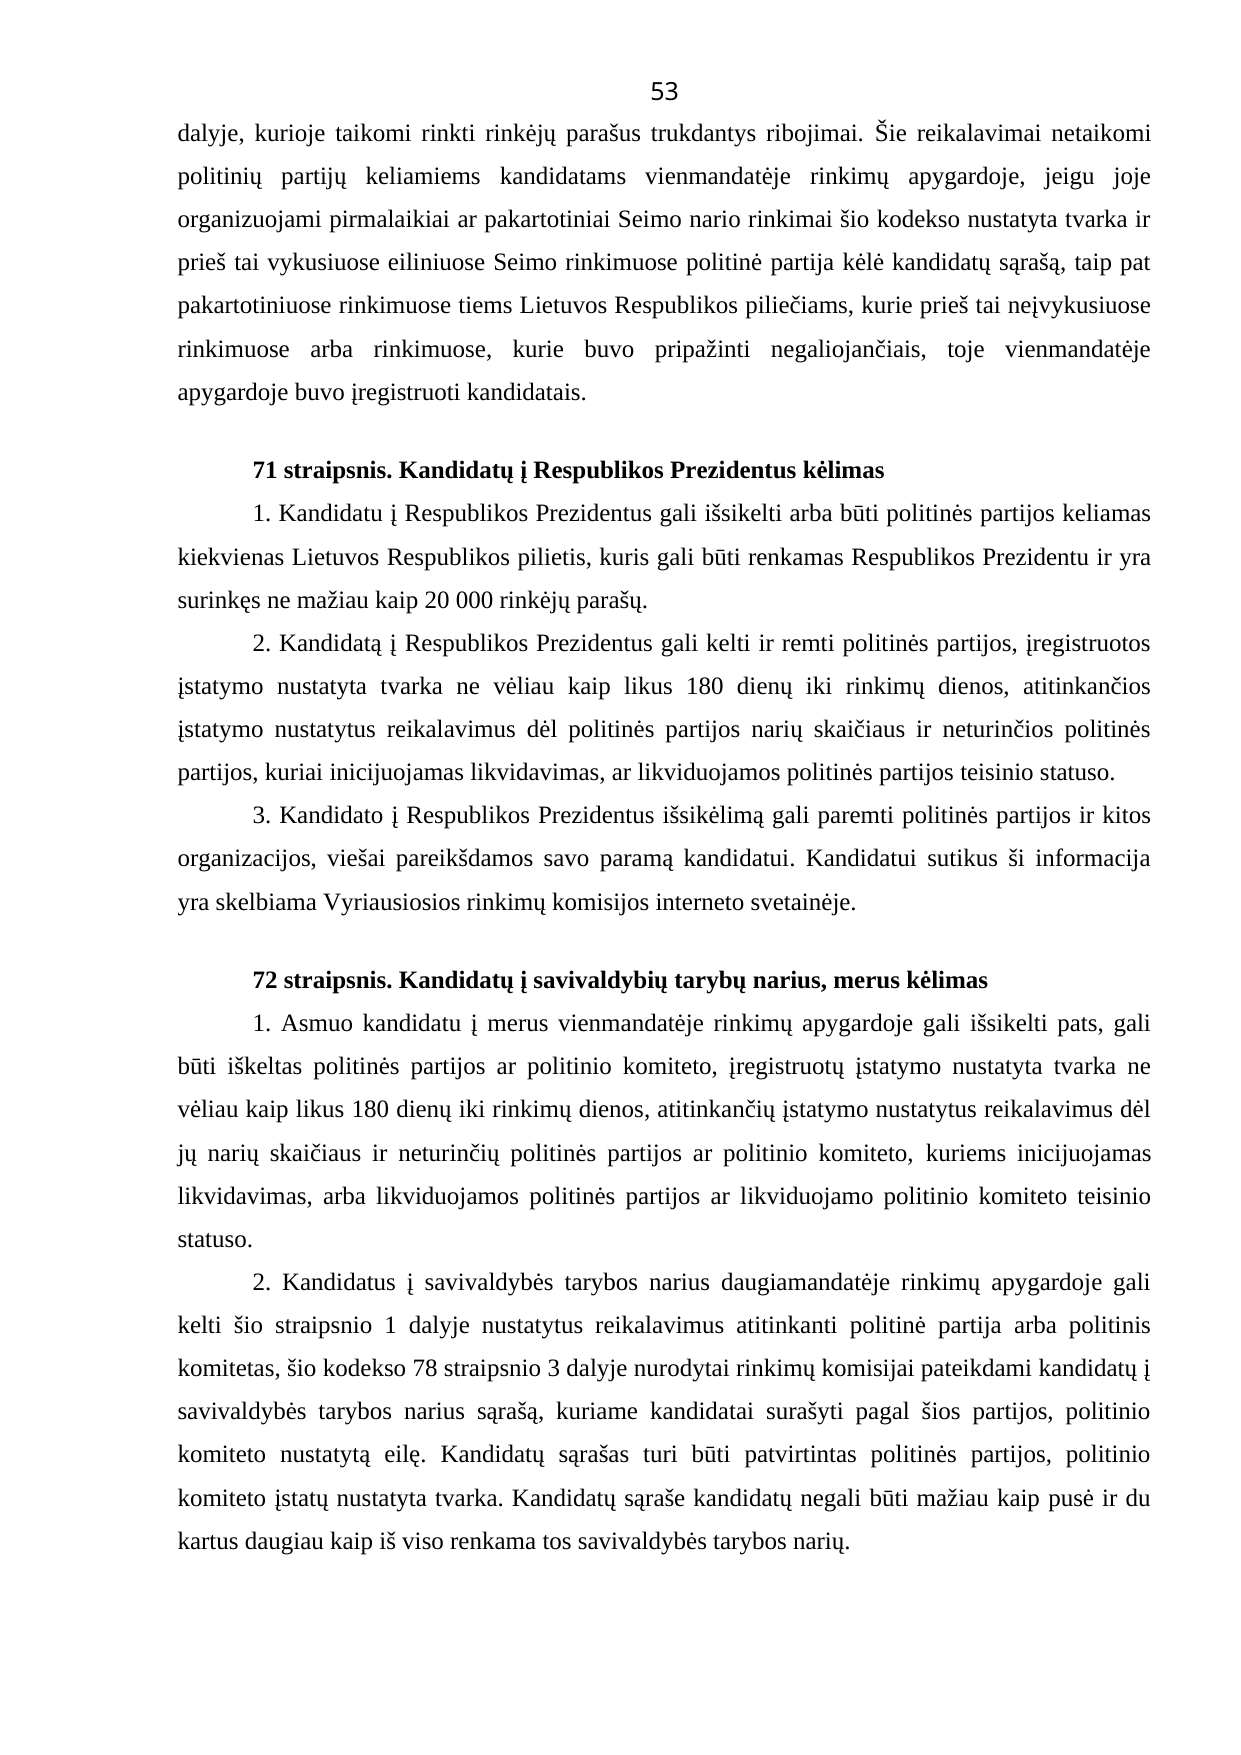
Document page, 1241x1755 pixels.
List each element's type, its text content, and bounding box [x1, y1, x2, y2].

text dalyje, kurioje taikomi rinkti rinkėjų parašus trukdantys ribojimai. Šie reikalavimai netaikomi politinių partijų keliamiems kandidatams vienmandatėje rinkimų apygardoje, jeigu joje organizuojami pirmalaikiai ar pakartotiniai Seimo nario rinkimai šio kodekso nustatyta tvarka ir prieš tai vykusiuose eiliniuose Seimo rinkimuose politinė partija kėlė kandidatų sąrašą, taip pat pakartotiniuose rinkimuose tiems Lietuvos Respublikos piliečiams, kurie prieš tai neįvykusiuose rinkimuose arba rinkimuose, kurie buvo pripažinti negaliojančiais, toje vienmandatėje apygardoje buvo įregistruoti kandidatais. [177, 118, 1152, 406]
text 1. Asmuo kandidatu į merus vienmandatėje rinkimų apygardoje gali išsikelti pats, gali būti iškeltas politinės partijos ar politinio komiteto, įregistruotų įstatymo nustatyta tvarka ne vėliau kaip likus 180 dienų iki rinkimų dienos, atitinkančių įstatymo nustatytus reikalavimus dėl jų narių skaičiaus ir neturinčių politinės partijos ar politinio komiteto, kuriems inicijuojamas likvidavimas, arba likviduojamos politinės partijos ar likviduojamo politinio komiteto teisinio statuso. [177, 1008, 1152, 1253]
text 71 straipsnis. Kandidatų į Respublikos Prezidentus kėlimas [177, 455, 1152, 484]
text 2. Kandidatus į savivaldybės tarybos narius daugiamandatėje rinkimų apygardoje gali kelti šio straipsnio 1 dalyje nustatytus reikalavimus atitinkanti politinė partija arba politinis komitetas, šio kodekso 78 straipsnio 3 dalyje nurodytai rinkimų komisijai pateikdami kandidatų į savivaldybės tarybos narius sąrašą, kuriame kandidatai surašyti pagal šios partijos, politinio komiteto nustatytą eilę. Kandidatų sąrašas turi būti patvirtintas politinės partijos, politinio komiteto įstatų nustatyta tvarka. Kandidatų sąraše kandidatų negali būti mažiau kaip pusė ir du kartus daugiau kaip iš viso renkama tos savivaldybės tarybos narių. [177, 1267, 1152, 1554]
text 1. Kandidatu į Respublikos Prezidentus gali išsikelti arba būti politinės partijos keliamas kiekvienas Lietuvos Respublikos pilietis, kuris gali būti renkamas Respublikos Prezidentu ir yra surinkęs ne mažiau kaip 20 000 rinkėjų parašų. [177, 498, 1152, 613]
text 2. Kandidatą į Respublikos Prezidentus gali kelti ir remti politinės partijos, įregistruotos įstatymo nustatyta tvarka ne vėliau kaip likus 180 dienų iki rinkimų dienos, atitinkančios įstatymo nustatytus reikalavimus dėl politinės partijos narių skaičiaus ir neturinčios politinės partijos, kuriai inicijuojamas likvidavimas, ar likviduojamos politinės partijos teisinio statuso. [177, 628, 1152, 786]
text 3. Kandidato į Respublikos Prezidentus išsikėlimą gali paremti politinės partijos ir kitos organizacijos, viešai pareikšdamos savo paramą kandidatui. Kandidatui sutikus ši informacija yra skelbiama Vyriausiosios rinkimų komisijos interneto svetainėje. [177, 800, 1152, 915]
text 72 straipsnis. Kandidatų į savivaldybių tarybų narius, merus kėlimas [177, 965, 1152, 994]
